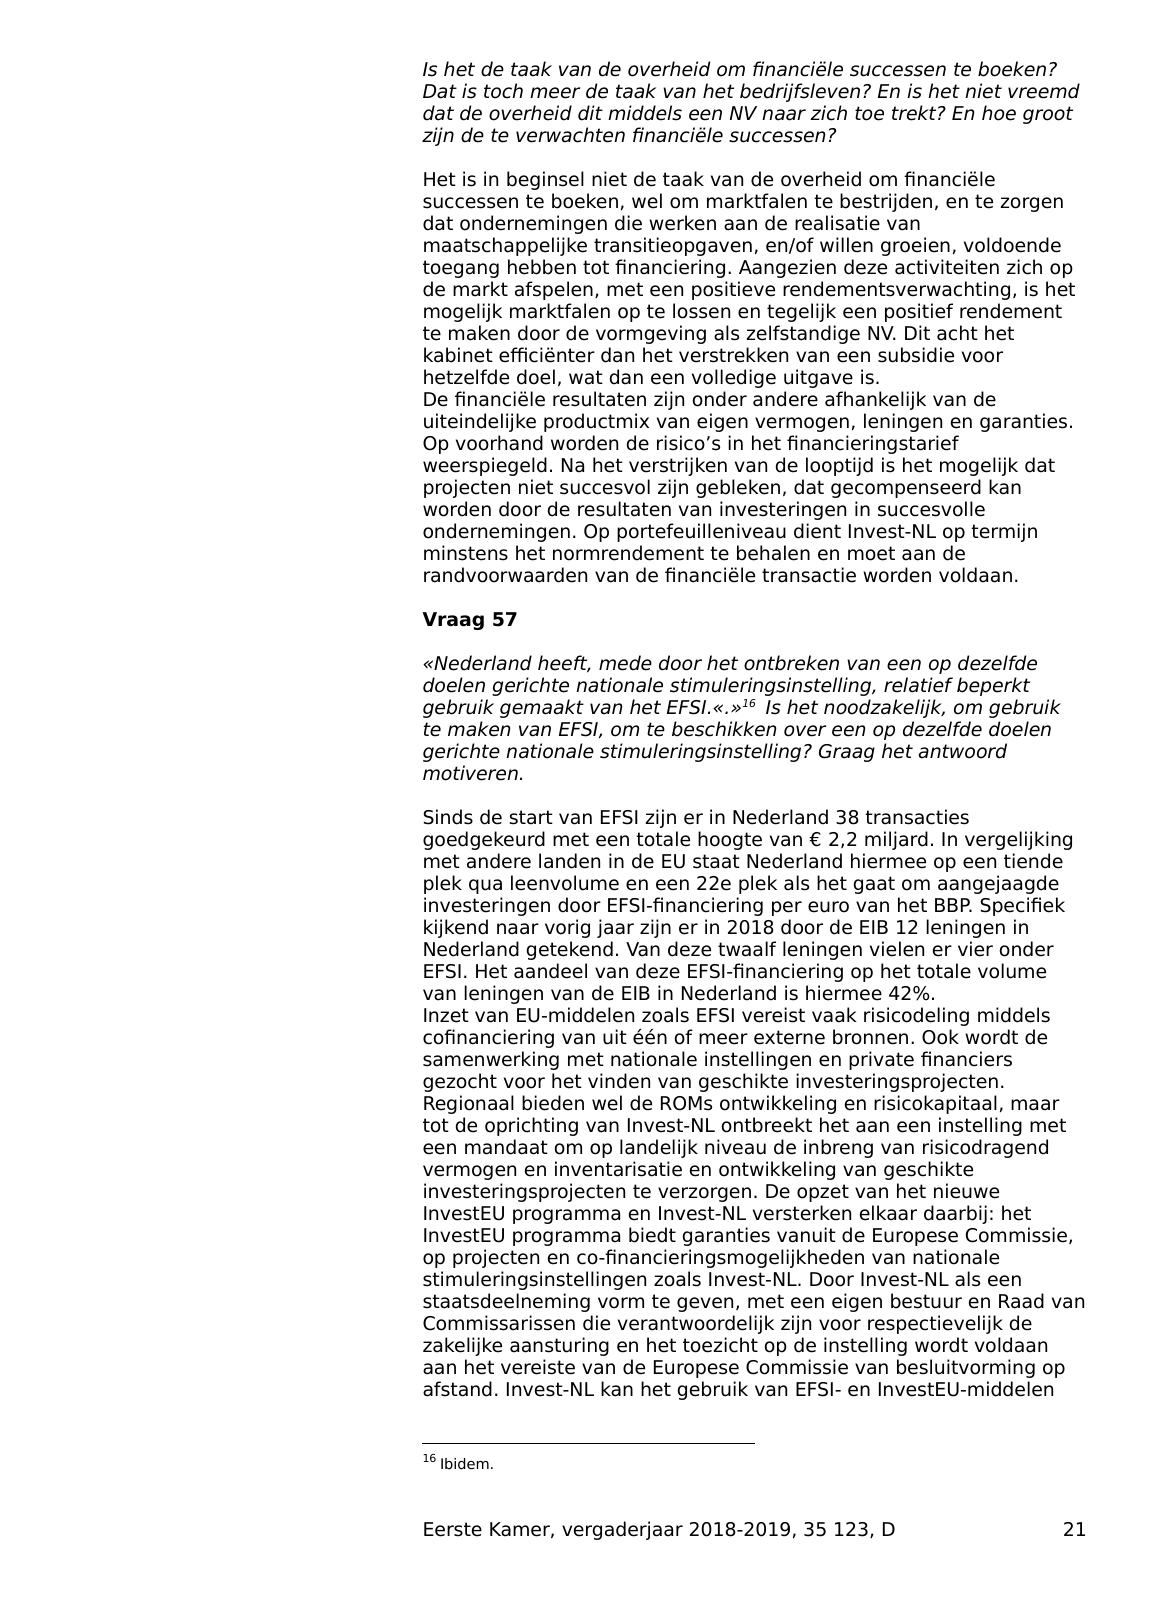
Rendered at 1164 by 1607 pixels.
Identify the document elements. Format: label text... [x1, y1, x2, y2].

text Ibidem. [422, 1452, 1087, 1474]
subtitle Vraag 57 [422, 609, 1087, 631]
text De financiële resultaten zijn onder andere afhankelijk van de uiteindelijke productmix van eigen vermogen, leningen en garanties. Op voorhand worden de risico’s in het financieringstarief weerspiegeld. Na het verstrijken van de looptijd is het mogelijk dat projecten niet succesvol zijn gebleken, dat gecompenseerd kan worden door de resultaten van investeringen in succesvolle ondernemingen. Op portefeuilleniveau dient Invest-NL op termijn minstens het normrendement te behalen en moet aan de randvoorwaarden van de financiële transactie worden voldaan. [422, 389, 1087, 587]
text Is het de taak van de overheid om financiële successen te boeken? Dat is toch meer de taak van het bedrijfsleven? En is het niet vreemd dat de overheid dit middels een NV naar zich toe trekt? En hoe groot zijn de te verwachten financiële successen? [422, 59, 1087, 147]
text «Nederland heeft, mede door het ontbreken van een op dezelfde doelen gerichte nationale stimuleringsinstelling, relatief beperkt gebruik gemaakt van het EFSI.«.» Is het noodzakelijk, om gebruik te maken van EFSI, om te beschikken over een op dezelfde doelen gerichte nationale stimuleringsinstelling? Graag het antwoord motiveren. [422, 653, 1087, 785]
text Inzet van EU-middelen zoals EFSI vereist vaak risicodeling middels cofinanciering van uit één of meer externe bronnen. Ook wordt de samenwerking met nationale instellingen en private financiers gezocht voor het vinden van geschikte investeringsprojecten. Regionaal bieden wel de ROMs ontwikkeling en risicokapitaal, maar tot de oprichting van Invest-NL ontbreekt het aan een instelling met een mandaat om op landelijk niveau de inbreng van risicodragend vermogen en inventarisatie en ontwikkeling van geschikte investeringsprojecten te verzorgen. De opzet van het nieuwe InvestEU programma en Invest-NL versterken elkaar daarbij: het InvestEU programma biedt garanties vanuit de Europese Commissie, op projecten en co-financieringsmogelijkheden van nationale stimuleringsinstellingen zoals Invest-NL. Door Invest-NL als een staatsdeelneming vorm te geven, met een eigen bestuur en Raad van Commissarissen die verantwoordelijk zijn voor respectievelijk de zakelijke aansturing en het toezicht op de instelling wordt voldaan aan het vereiste van de Europese Commissie van besluitvorming op afstand. Invest-NL kan het gebruik van EFSI- en InvestEU-middelen [422, 1005, 1087, 1401]
text Sinds de start van EFSI zijn er in Nederland 38 transacties goedgekeurd met een totale hoogte van € 2,2 miljard. In vergelijking met andere landen in de EU staat Nederland hiermee op een tiende plek qua leenvolume en een 22e plek als het gaat om aangejaagde investeringen door EFSI-financiering per euro van het BBP. Specifiek kijkend naar vorig jaar zijn er in 2018 door de EIB 12 leningen in Nederland getekend. Van deze twaalf leningen vielen er vier onder EFSI. Het aandeel van deze EFSI-financiering op het totale volume van leningen van de EIB in Nederland is hiermee 42%. [422, 807, 1087, 1005]
text Het is in beginsel niet de taak van de overheid om financiële successen te boeken, wel om marktfalen te bestrijden, en te zorgen dat ondernemingen die werken aan de realisatie van maatschappelijke transitieopgaven, en/of willen groeien, voldoende toegang hebben tot financiering. Aangezien deze activiteiten zich op de markt afspelen, met een positieve rendementsverwachting, is het mogelijk marktfalen op te lossen en tegelijk een positief rendement te maken door de vormgeving als zelfstandige NV. Dit acht het kabinet efficiënter dan het verstrekken van een subsidie voor hetzelfde doel, wat dan een volledige uitgave is. [422, 169, 1087, 389]
